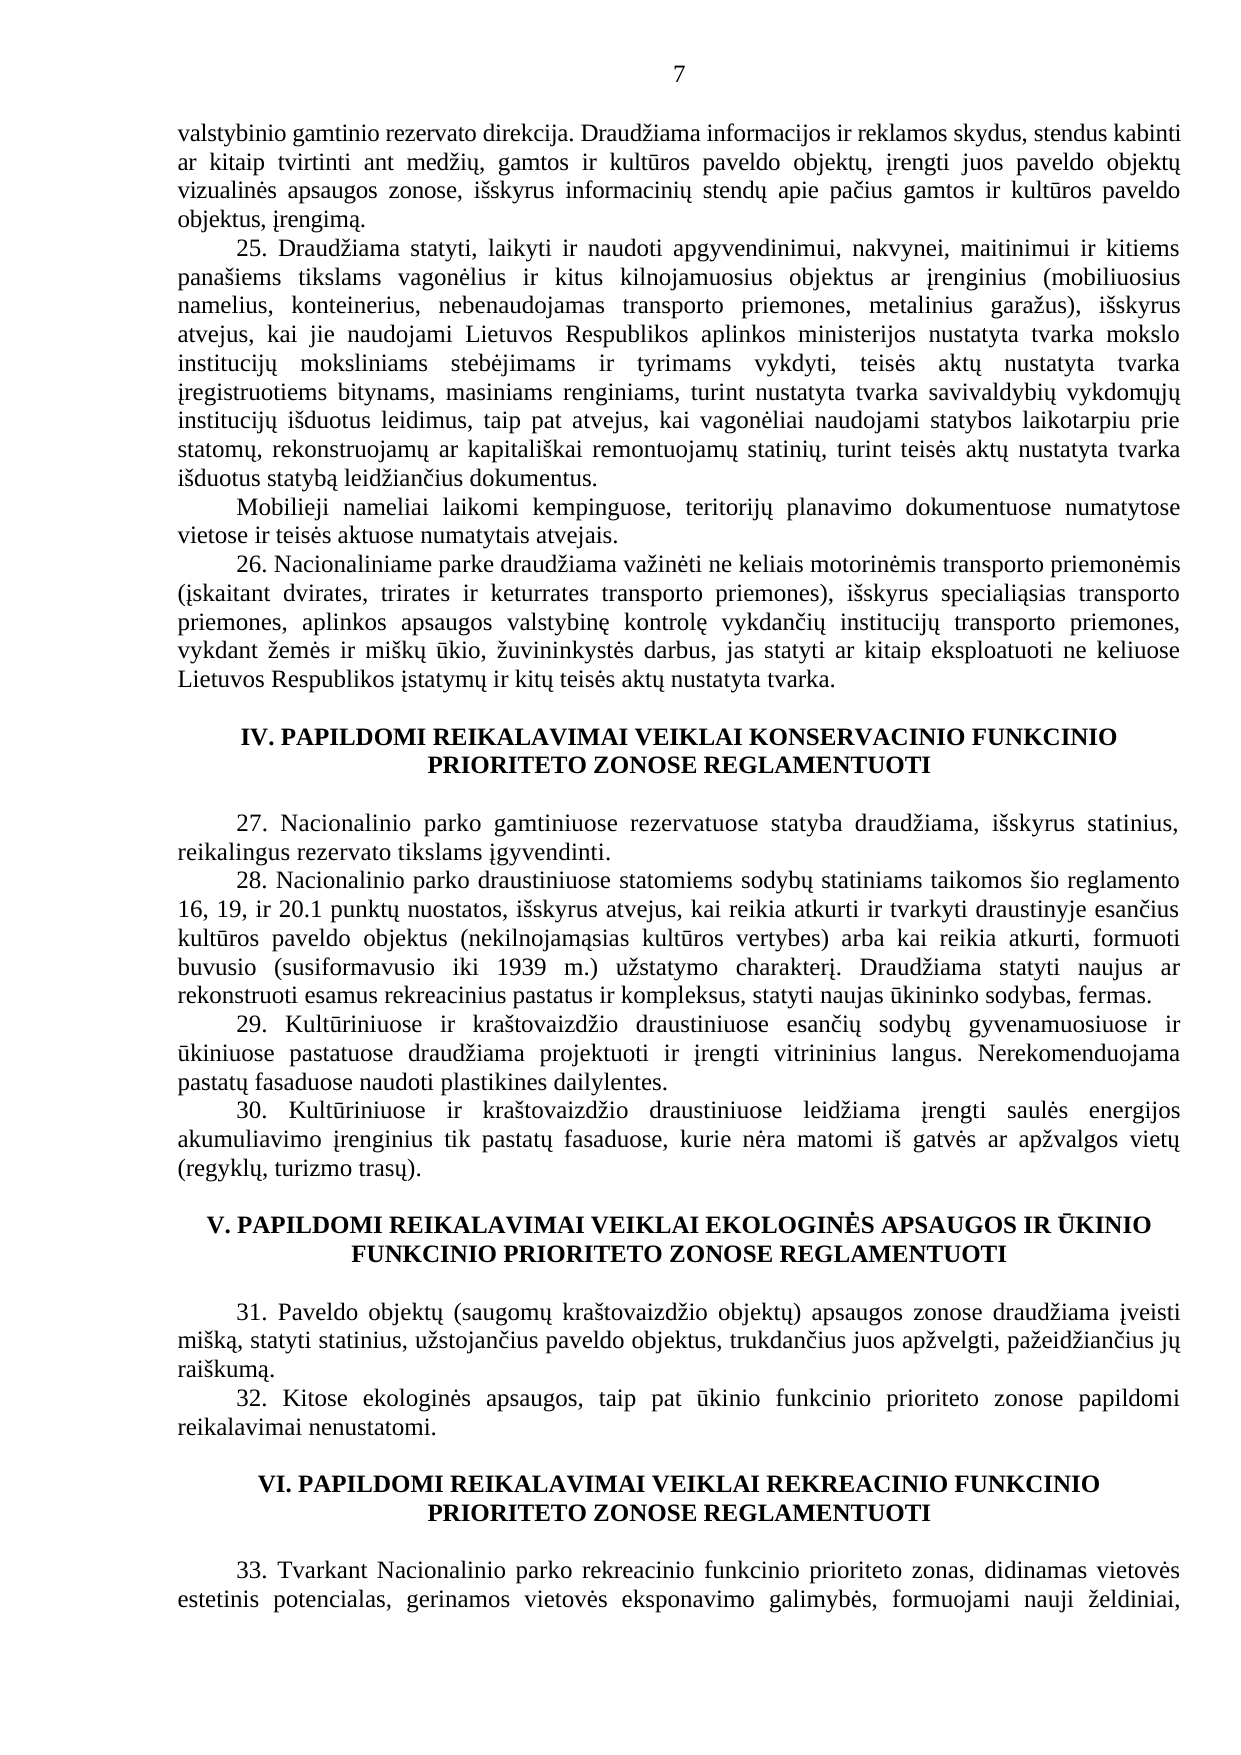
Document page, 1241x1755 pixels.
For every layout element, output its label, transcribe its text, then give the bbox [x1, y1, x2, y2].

text IV. PAPILDOMI REIKALAVIMAI VEIKLAI Konservacinio funkcinio prioriteto zonosE REGLAMENTUOTI [177, 722, 1181, 779]
text V. PAPILDOMI REIKALAVIMAI VEIKLAI EKOLOGINĖS APSAUGOS ir ūkinio FUNKCINio PRIORITETO ZONOSE REGLAMENTUOTI [177, 1211, 1181, 1268]
text 31. Paveldo objektų (saugomų kraštovaizdžio objektų) apsaugos zonose draudžiama įveisti mišką, statyti statinius, užstojančius paveldo objektus, trukdančius juos apžvelgti, pažeidžiančius jų raiškumą. [177, 1297, 1181, 1383]
text 27. Nacionalinio parko gamtiniuose rezervatuose statyba draudžiama, išskyrus statinius, reikalingus rezervato tikslams įgyvendinti. [177, 808, 1181, 866]
text 33. Tvarkant Nacionalinio parko rekreacinio funkcinio prioriteto zonas, didinamas vietovės estetinis potencialas, gerinamos vietovės eksponavimo galimybės, formuojami nauji želdiniai, [177, 1556, 1181, 1613]
text 26. Nacionaliniame parke draudžiama važinėti ne keliais motorinėmis transporto priemonėmis (įskaitant dvirates, trirates ir keturrates transporto priemones), išskyrus specialiąsias transporto priemones, aplinkos apsaugos valstybinę kontrolę vykdančių institucijų transporto priemones, vykdant žemės ir miškų ūkio, žuvininkystės darbus, jas statyti ar kitaip eksploatuoti ne keliuose Lietuvos Respublikos įstatymų ir kitų teisės aktų nustatyta tvarka. [177, 549, 1181, 693]
text valstybinio gamtinio rezervato direkcija. Draudžiama informacijos ir reklamos skydus, stendus kabinti ar kitaip tvirtinti ant medžių, gamtos ir kultūros paveldo objektų, įrengti juos paveldo objektų vizualinės apsaugos zonose, išskyrus informacinių stendų apie pačius gamtos ir kultūros paveldo objektus, įrengimą. [177, 118, 1181, 233]
text 29. Kultūriniuose ir kraštovaizdžio draustiniuose esančių sodybų gyvenamuosiuose ir ūkiniuose pastatuose draudžiama projektuoti ir įrengti vitrininius langus. Nerekomenduojama pastatų fasaduose naudoti plastikines dailylentes. [177, 1009, 1181, 1096]
text VI. PAPILDOMI REIKALAVIMAI VEIKLAI rekreacinio funkcinio prioriteto zonOSE REGLAMENTUOTI [177, 1469, 1181, 1527]
text Mobilieji nameliai laikomi kempinguose, teritorijų planavimo dokumentuose numatytose vietose ir teisės aktuose numatytais atvejais. [177, 492, 1181, 549]
text 30. Kultūriniuose ir kraštovaizdžio draustiniuose leidžiama įrengti saulės energijos akumuliavimo įrenginius tik pastatų fasaduose, kurie nėra matomi iš gatvės ar apžvalgos vietų (regyklų, turizmo trasų). [177, 1096, 1181, 1182]
text 32. Kitose ekologinės apsaugos, taip pat ūkinio funkcinio prioriteto zonose papildomi reikalavimai nenustatomi. [177, 1383, 1181, 1441]
text 28. Nacionalinio parko draustiniuose statomiems sodybų statiniams taikomos šio reglamento 16, 19, ir 20.1 punktų nuostatos, išskyrus atvejus, kai reikia atkurti ir tvarkyti draustinyje esančius kultūros paveldo objektus (nekilnojamąsias kultūros vertybes) arba kai reikia atkurti, formuoti buvusio (susiformavusio iki 1939 m.) užstatymo charakterį. Draudžiama statyti naujus ar rekonstruoti esamus rekreacinius pastatus ir kompleksus, statyti naujas ūkininko sodybas, fermas. [177, 866, 1181, 1009]
text 25. Draudžiama statyti, laikyti ir naudoti apgyvendinimui, nakvynei, maitinimui ir kitiems panašiems tikslams vagonėlius ir kitus kilnojamuosius objektus ar įrenginius (mobiliuosius namelius, konteinerius, nebenaudojamas transporto priemones, metalinius garažus), išskyrus atvejus, kai jie naudojami Lietuvos Respublikos aplinkos ministerijos nustatyta tvarka mokslo institucijų moksliniams stebėjimams ir tyrimams vykdyti, teisės aktų nustatyta tvarka įregistruotiems bitynams, masiniams renginiams, turint nustatyta tvarka savivaldybių vykdomųjų institucijų išduotus leidimus, taip pat atvejus, kai vagonėliai naudojami statybos laikotarpiu prie statomų, rekonstruojamų ar kapitališkai remontuojamų statinių, turint teisės aktų nustatyta tvarka išduotus statybą leidžiančius dokumentus. [177, 233, 1181, 492]
